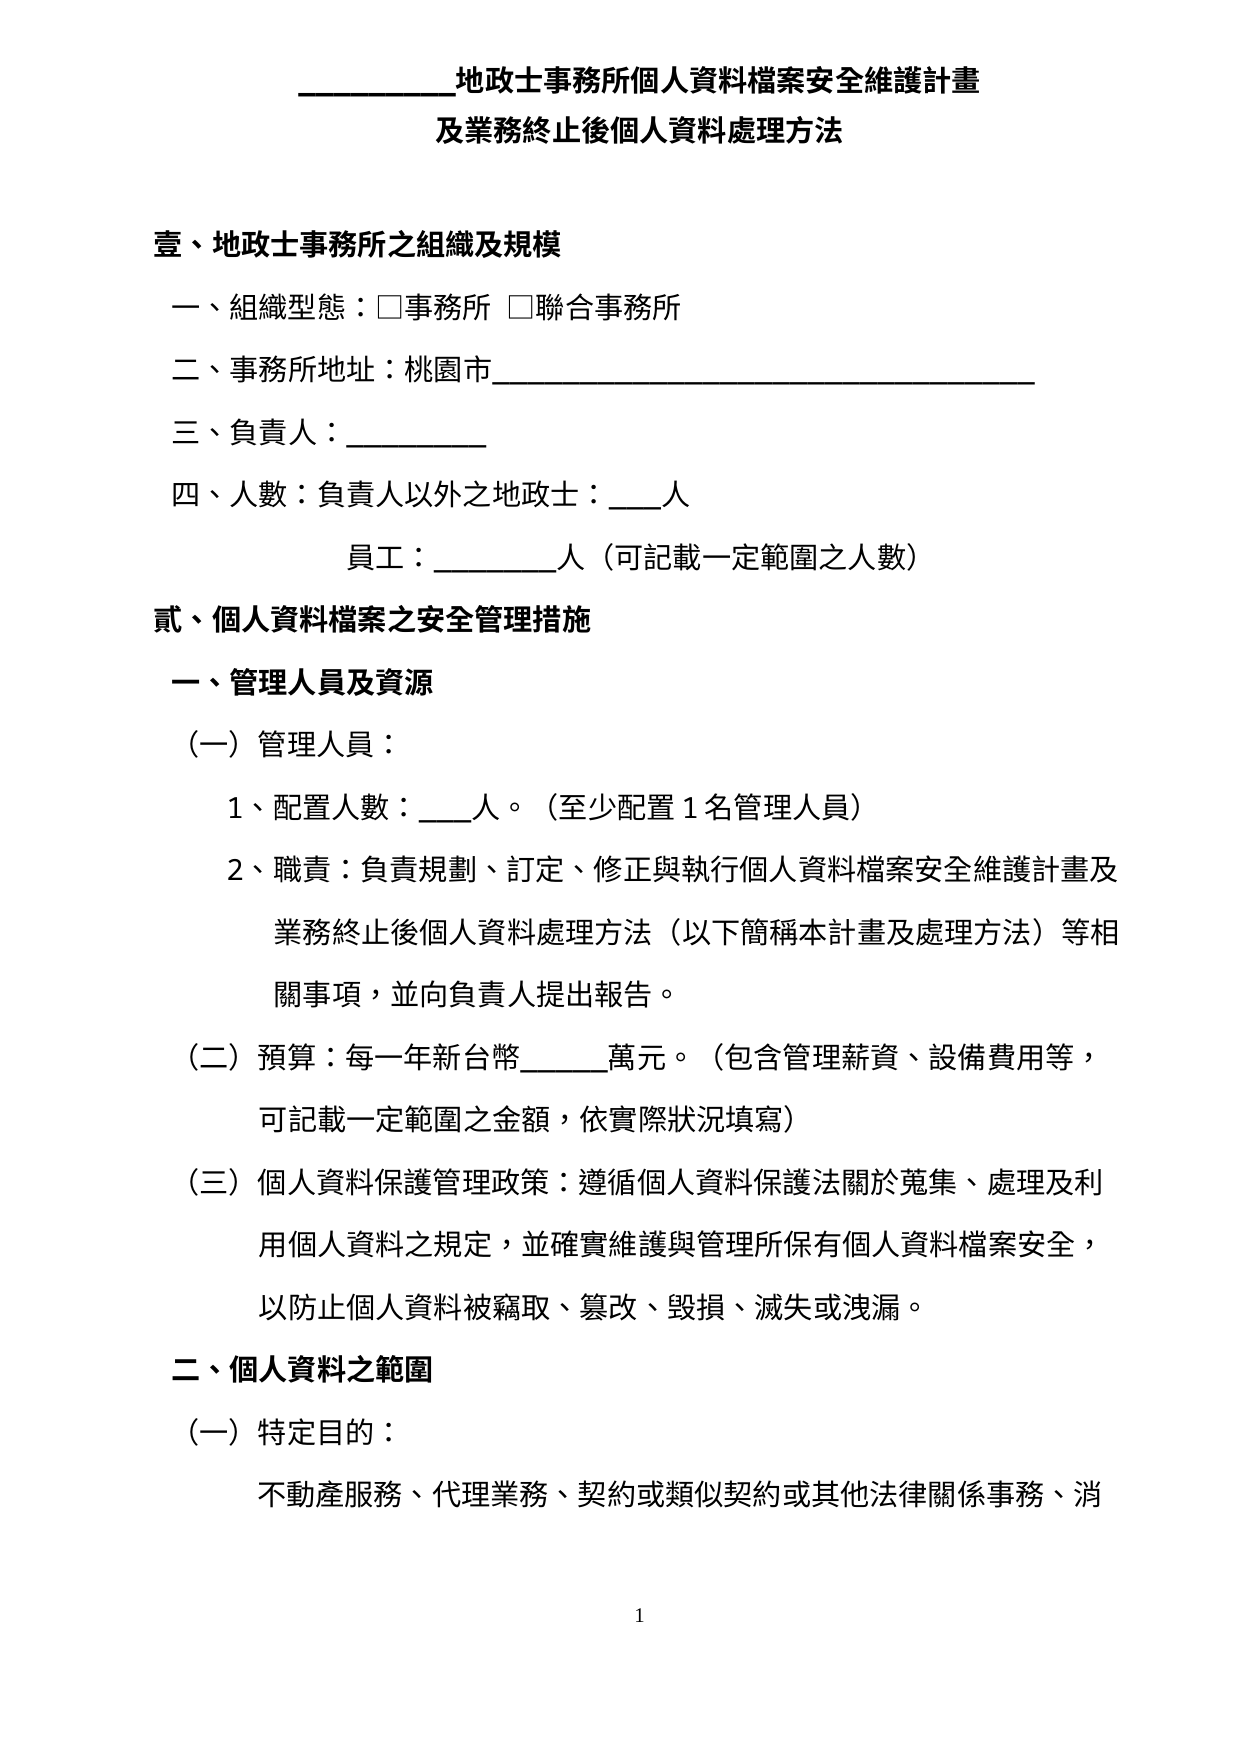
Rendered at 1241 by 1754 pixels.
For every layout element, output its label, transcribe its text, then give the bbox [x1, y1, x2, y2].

text 二、個人資料之範圍 [171, 1326, 1125, 1389]
text 一、組織型態：□事務所 □聯合事務所 [171, 264, 1125, 326]
text 及業務終止後個人資料處理方法 [153, 101, 1125, 151]
text 壹、地政士事務所之組織及規模 [153, 201, 1125, 264]
text 三、負責人：________ [171, 389, 1125, 451]
text 一、管理人員及資源 [171, 639, 1125, 701]
text 員工：_______人（可記載一定範圍之人數） [171, 514, 1125, 576]
text 2、職責：負責規劃、訂定、修正與執行個人資料檔案安全維護計畫及業務終止後個人資料處理方法（以下簡稱本計畫及處理方法）等相關事項，並向負責人提出報告。 [226, 826, 1125, 1014]
text （二）預算：每一年新台幣_____萬元。（包含管理薪資、設備費用等，可記載一定範圍之金額，依實際狀況填寫） [170, 1014, 1125, 1139]
text 四、人數：負責人以外之地政士：___人 [171, 451, 1125, 514]
text 不動產服務、代理業務、契約或類似契約或其他法律關係事務、消 [257, 1451, 1125, 1514]
text _________地政士事務所個人資料檔案安全維護計畫 [153, 51, 1125, 101]
text （三）個人資料保護管理政策：遵循個人資料保護法關於蒐集、處理及利用個人資料之規定，並確實維護與管理所保有個人資料檔案安全，以防止個人資料被竊取、篡改、毁損、滅失或洩漏。 [170, 1139, 1125, 1326]
text （一）特定目的： [170, 1389, 1125, 1451]
text 貳、個人資料檔案之安全管理措施 [153, 576, 1125, 639]
text 1、配置人數：___人。（至少配置1名管理人員） [226, 764, 1125, 826]
text 二、事務所地址：桃園市_______________________________ [171, 326, 1125, 389]
text （一）管理人員： [170, 701, 1125, 764]
